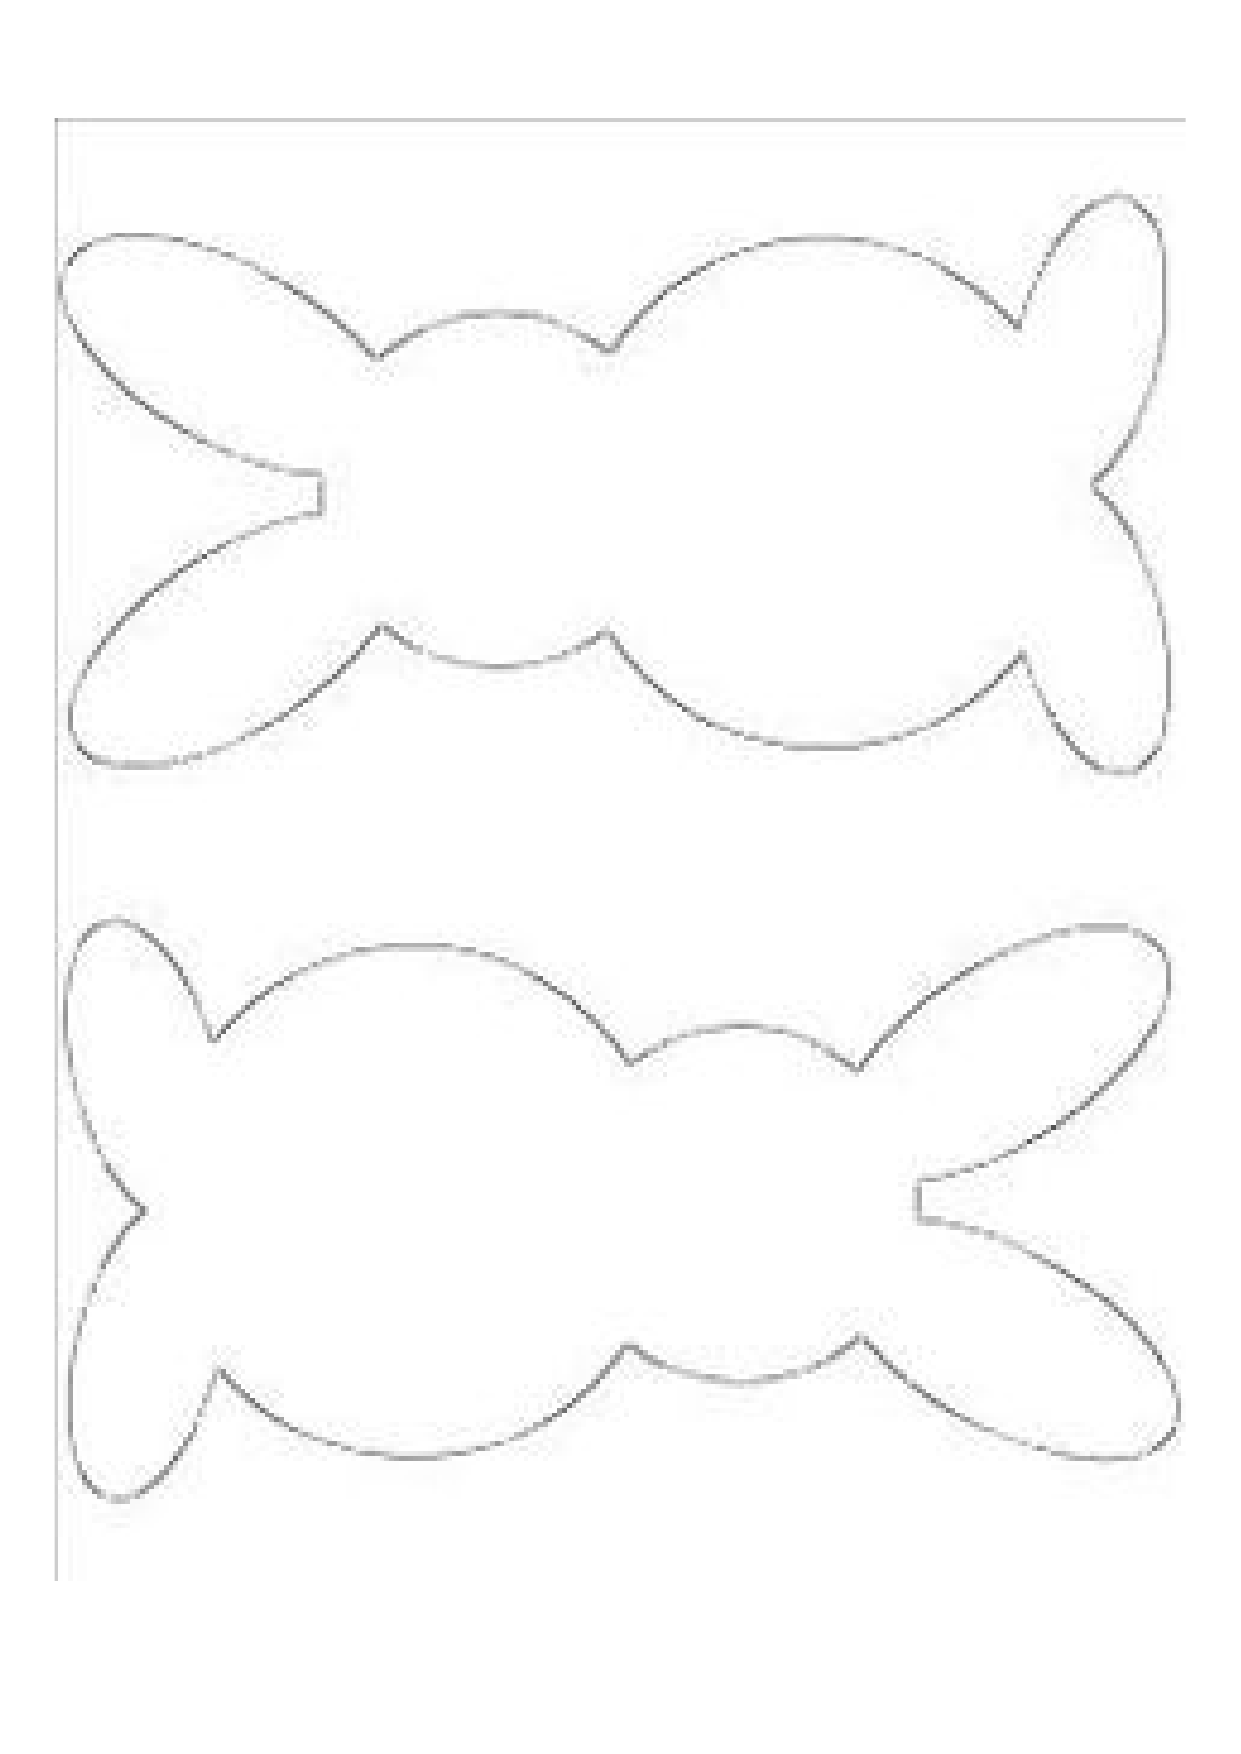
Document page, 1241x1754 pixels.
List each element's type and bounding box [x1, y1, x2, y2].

picture [54, 118, 1186, 1581]
